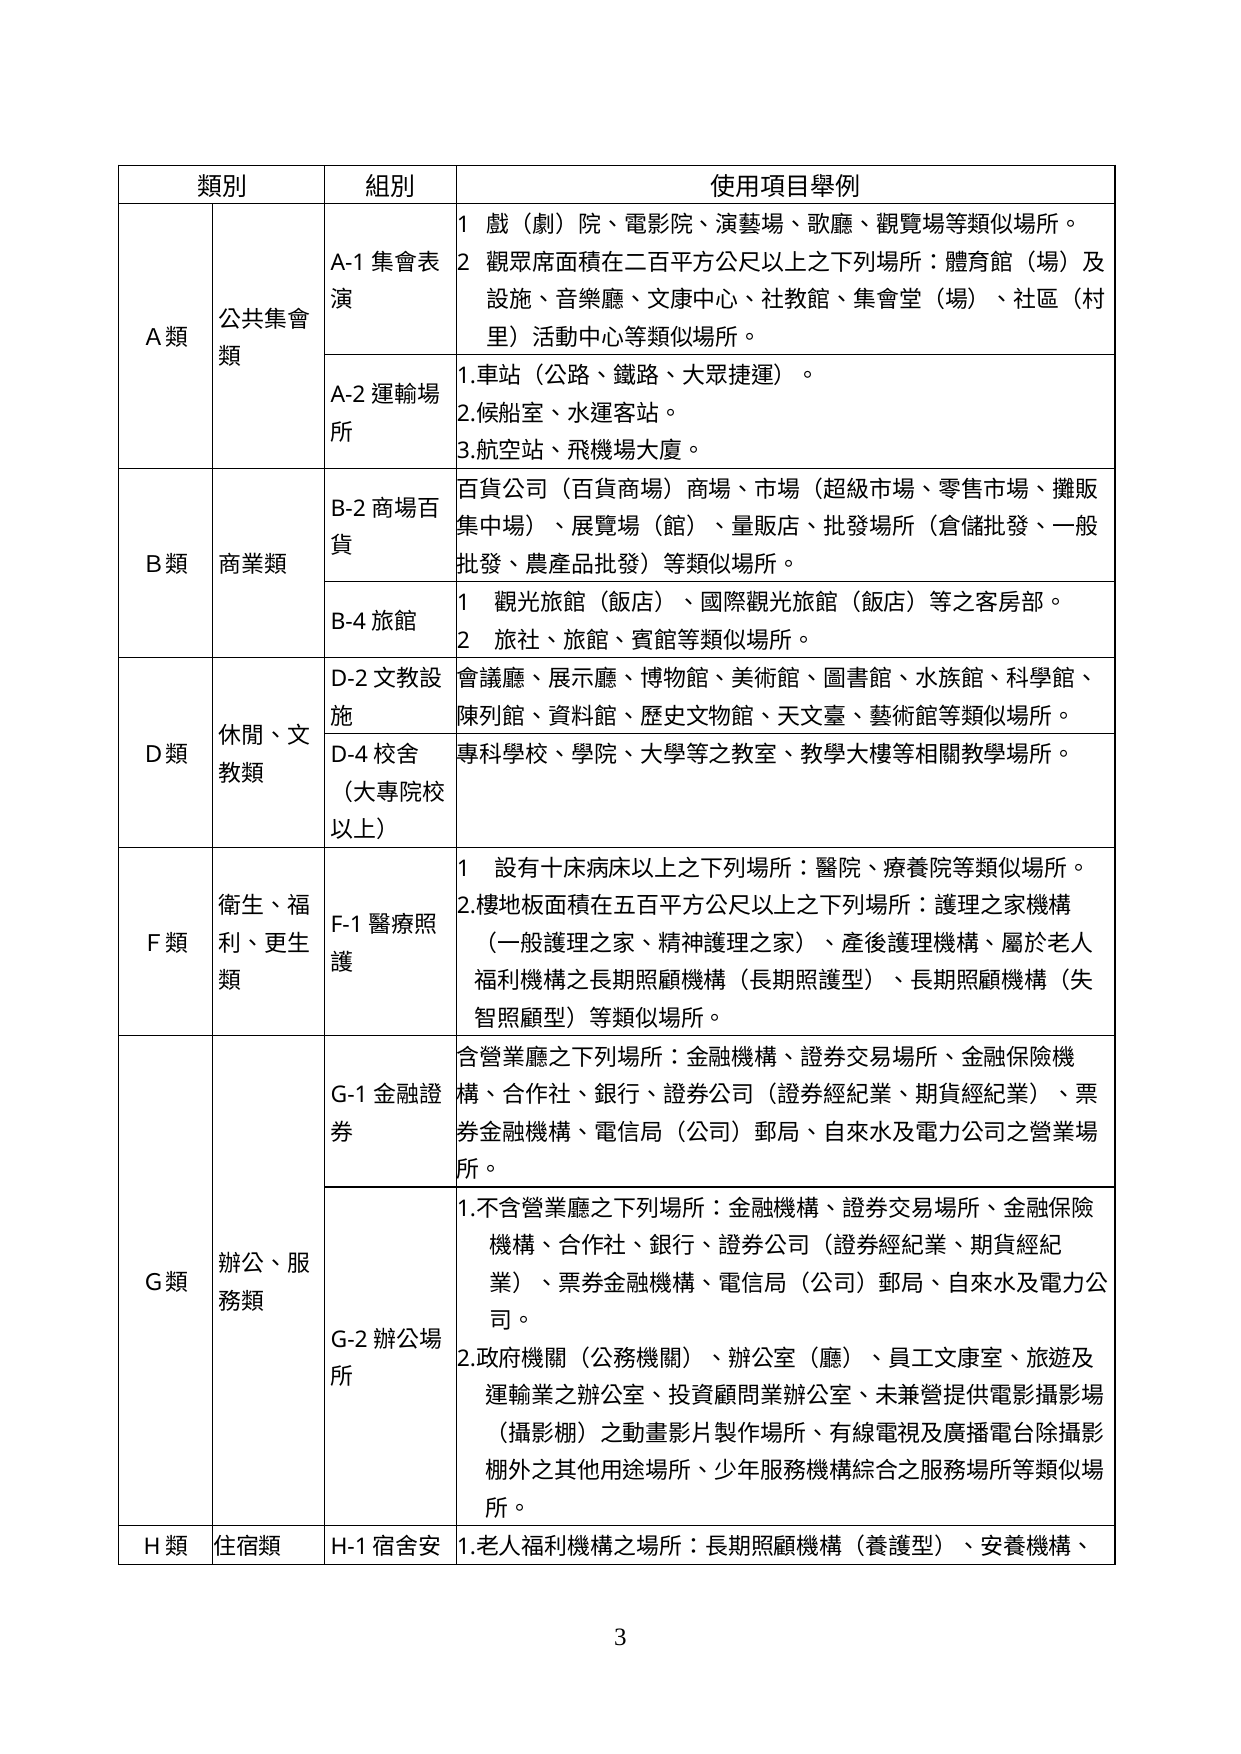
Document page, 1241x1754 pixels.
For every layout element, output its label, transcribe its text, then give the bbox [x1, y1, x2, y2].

table_cell 公共集會類 [213, 204, 324, 468]
table_cell 百貨公司（百貨商場）商場、市場（超級市場、零售市場、攤販集中場）、展覽場（館）、量販店、批發場所（倉儲批發、一般批發、農產品批發）等類似場所。 [457, 469, 1114, 581]
table_cell D-4 校舍（大專院校以上） [325, 734, 456, 847]
table_cell Ｂ類 [119, 469, 212, 657]
table_cell 1.車站（公路、鐵路、大眾捷運）。 2.候船室、水運客站。 3.航空站、飛機場大廈。 [457, 355, 1114, 468]
table_cell 戲（劇）院、電影院、演藝場、歌廳、觀覽場等類似場所。 觀眾席面積在二百平方公尺以上之下列場所：體育館（場）及設施、音樂廳、文康中心、社教館、集會堂（場）、社區（村里）活動中心等類似場所。 [457, 204, 1114, 354]
table_cell G-1 金融證券 [325, 1036, 456, 1186]
table_cell 會議廳、展示廳、博物館、美術館、圖書館、水族館、科學館、陳列館、資料館、歷史文物館、天文臺、藝術館等類似場所。 [457, 658, 1114, 733]
table_cell 衛生、福利、更生類 [213, 848, 324, 1035]
table_cell Ａ類 [119, 204, 212, 468]
table_cell 設有十床病床以上之下列場所：醫院、療養院等類似場所。 2.樓地板面積在五百平方公尺以上之下列場所：護理之家機構（一般護理之家、精神護理之家）、產後護理機構、屬於老人福利機構之長期照顧機構（長期照護型）、長期照顧機構（失智照顧型）等類似場所。 [457, 848, 1114, 1035]
table_cell 商業類 [213, 469, 324, 657]
table_cell A-2 運輸場所 [325, 355, 456, 468]
table_cell G-2 辦公場所 [325, 1188, 456, 1525]
table_cell Ｇ類 [119, 1036, 212, 1525]
table_cell 1.不含營業廳之下列場所：金融機構、證券交易場所、金融保險機構、合作社、銀行、證券公司（證券經紀業、期貨經紀業）、票券金融機構、電信局（公司）郵局、自來水及電力公司。 2.政府機關（公務機關）、辦公室（廳）、員工文康室、旅遊及運輸業之辦公室、投資顧問業辦公室、未兼營提供電影攝影場（攝影棚）之動畫影片製作場所、有線電視及廣播電台除攝影棚外之其他用途場所、少年服務機構綜合之服務場所等類似場所。 [457, 1188, 1114, 1525]
table_header 使用項目舉例 [457, 166, 1114, 203]
table_cell B-2 商場百貨 [325, 469, 456, 581]
table_cell 觀光旅館（飯店）、國際觀光旅館（飯店）等之客房部。 旅社、旅館、賓館等類似場所。 [457, 582, 1114, 657]
table_cell 辦公、服務類 [213, 1036, 324, 1525]
table_cell H類 [119, 1526, 212, 1563]
table_cell 專科學校、學院、大學等之教室、教學大樓等相關教學場所。 [457, 734, 1114, 847]
table_cell 住宿類 [213, 1526, 324, 1563]
table_cell F-1 醫療照護 [325, 848, 456, 1035]
table_cell 休閒、文教類 [213, 658, 324, 847]
table_header 類別 [119, 166, 324, 203]
table_header 組別 [325, 166, 456, 203]
table_cell H-1宿舍安 [325, 1526, 456, 1563]
table_cell 1.老人福利機構之場所：長期照顧機構（養護型）、安養機構、 [457, 1526, 1114, 1563]
table_cell A-1 集會表演 [325, 204, 456, 354]
table_cell Ｆ類 [119, 848, 212, 1035]
table_cell 含營業廳之下列場所：金融機構、證券交易場所、金融保險機構、合作社、銀行、證券公司（證券經紀業、期貨經紀業）、票券金融機構、電信局（公司）郵局、自來水及電力公司之營業場所。 [457, 1036, 1114, 1186]
table_cell Ｄ類 [119, 658, 212, 847]
table_cell B-4 旅館 [325, 582, 456, 657]
table_cell D-2 文教設施 [325, 658, 456, 733]
